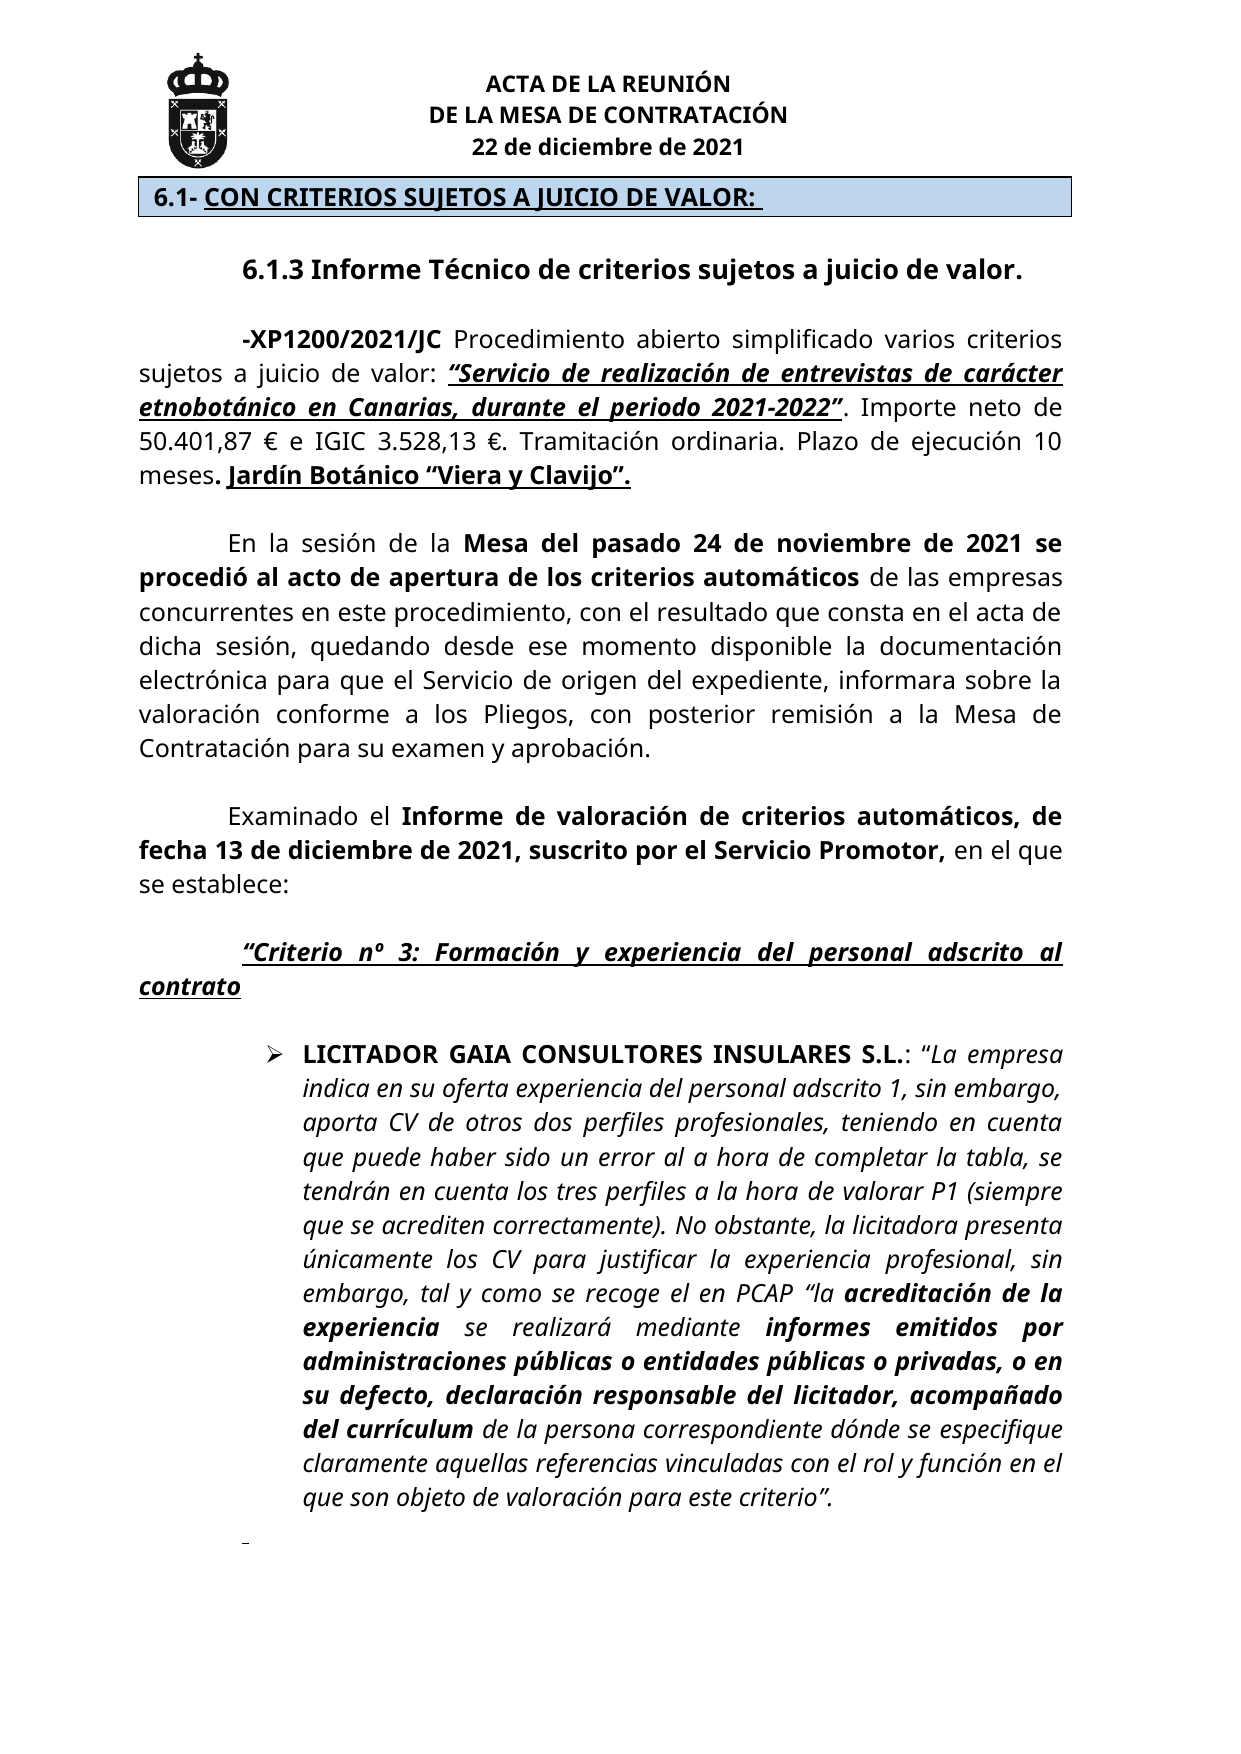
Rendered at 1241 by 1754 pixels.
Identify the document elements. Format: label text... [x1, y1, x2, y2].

text En la sesión de la Mesa del pasado 24 de noviembre de 2021 se procedió al acto de apertura de los criterios automáticos de las empresas concurrentes en este procedimiento, con el resultado que consta en el acta de dicha sesión, quedando desde ese momento disponible la documentación electrónica para que el Servicio de origen del expediente, informara sobre la valoración conforme a los Pliegos, con posterior remisión a la Mesa de Contratación para su examen y aprobación. [139, 526, 1063, 764]
text “Criterio nº 3: Formación y experiencia del personal adscrito al contrato [139, 935, 1063, 1003]
text 6.1.3 Informe Técnico de criterios sujetos a juicio de valor. [139, 251, 1063, 288]
picture [164, 50, 231, 171]
list LICITADOR GAIA CONSULTORES INSULARES S.L.: “La empresa indica en su oferta experiencia del personal adscrito 1, sin embargo, aporta CV de otros dos perfiles profesionales, teniendo en cuenta que puede haber sido un error al a hora de completar la tabla, se tendrán en cuenta los tres perfiles a la hora de valorar P1 (siempre que se acrediten correctamente). No obstante, la licitadora presenta únicamente los CV para justificar la experiencia profesional, sin embargo, tal y como se recoge el en PCAP “la acreditación de la experiencia se realizará mediante informes emitidos por administraciones públicas o entidades públicas o privadas, o en su defecto, declaración responsable del licitador, acompañado del currículum de la persona correspondiente dónde se especifique claramente aquellas referencias vinculadas con el rol y función en el que son objeto de valoración para este criterio”. [265, 1037, 1063, 1514]
text 6.1- CON CRITERIOS SUJETOS A JUICIO DE VALOR: [139, 178, 1071, 216]
text -XP1200/2021/JC Procedimiento abierto simplificado varios criterios sujetos a juicio de valor: “Servicio de realización de entrevistas de carácter etnobotánico en Canarias, durante el periodo 2021-2022”. Importe neto de 50.401,87 € e IGIC 3.528,13 €. Tramitación ordinaria. Plazo de ejecución 10 meses. Jardín Botánico “Viera y Clavijo”. [139, 322, 1063, 492]
text Examinado el Informe de valoración de criterios automáticos, de fecha 13 de diciembre de 2021, suscrito por el Servicio Promotor, en el que se establece: [139, 798, 1063, 901]
